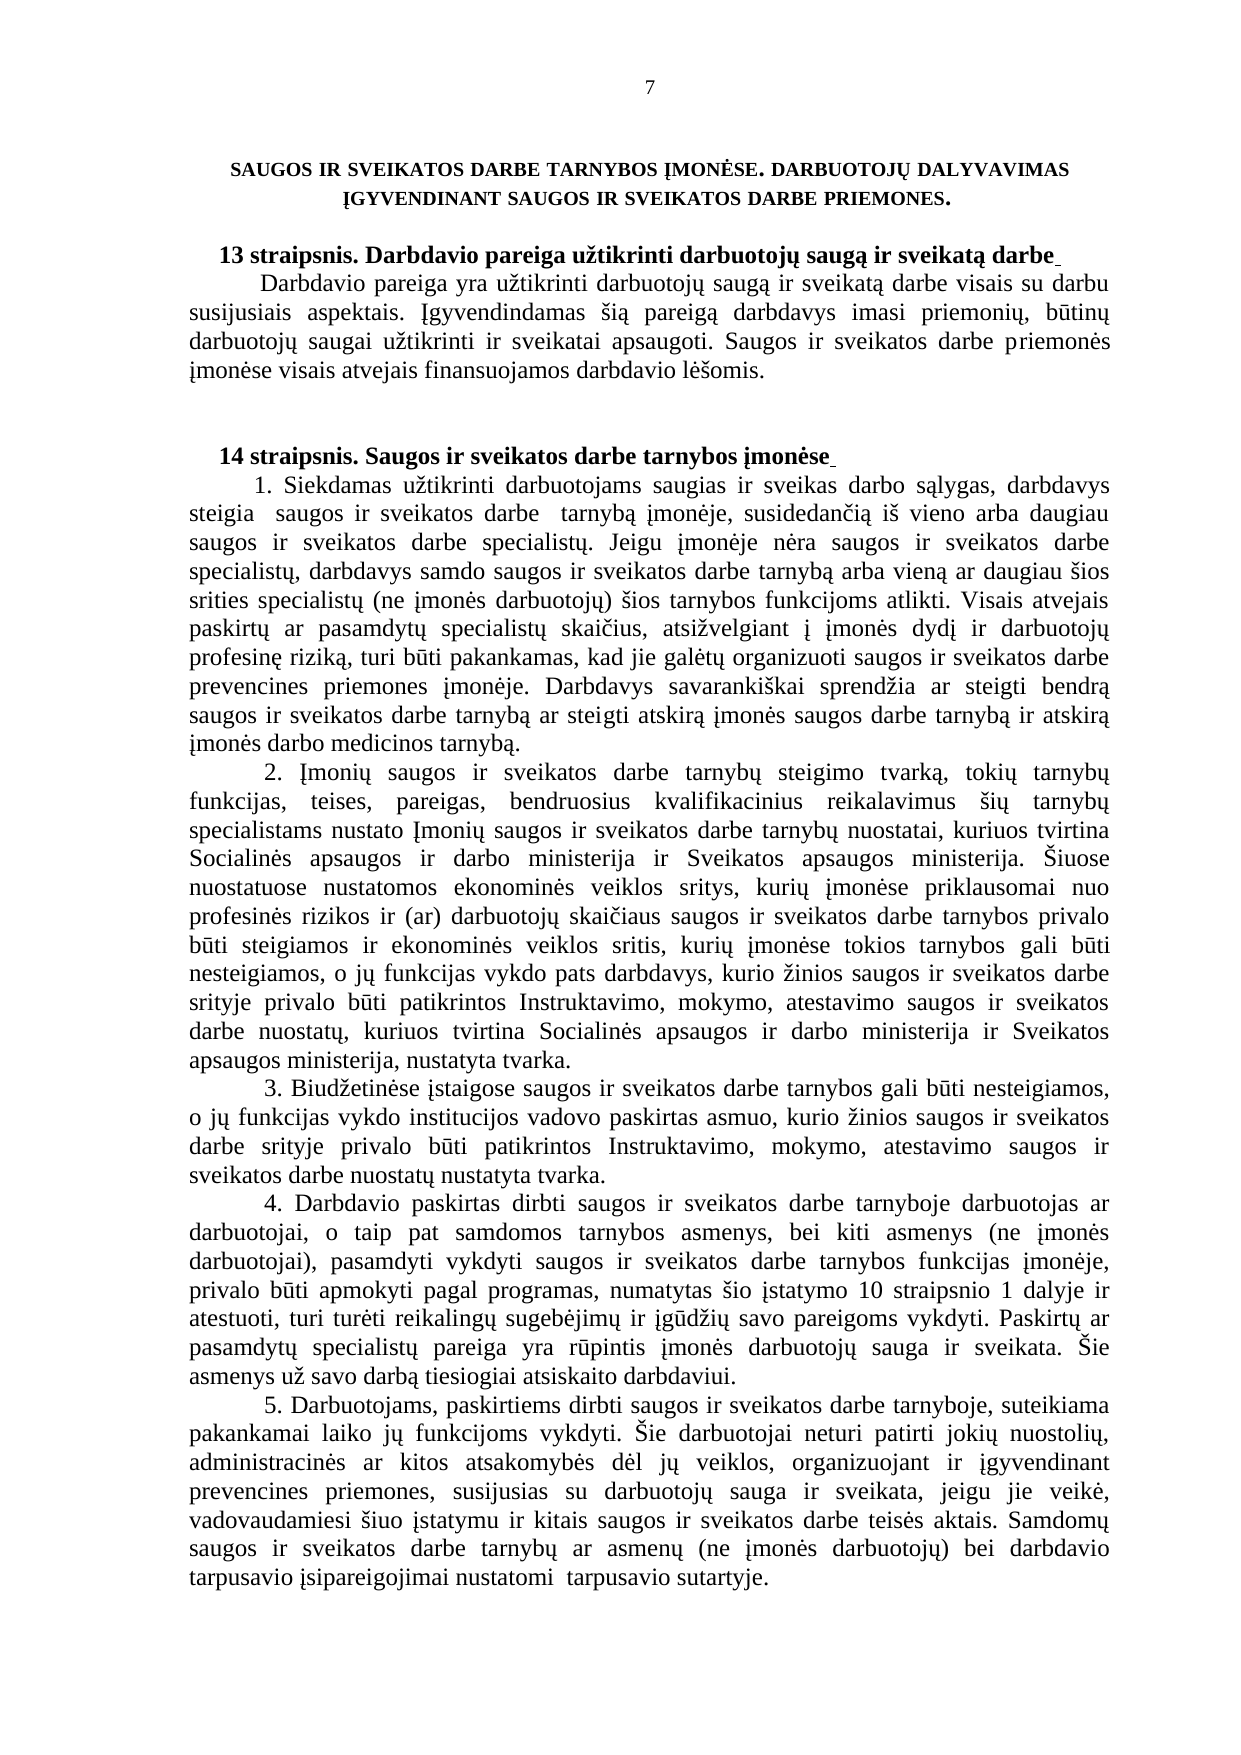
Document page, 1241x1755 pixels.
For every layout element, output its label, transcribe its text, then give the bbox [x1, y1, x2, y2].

text Darbdavio pareiga yra užtikrinti darbuotojų saugą ir sveikatą darbe visais su darbu susijusiais aspektais. Įgyvendindamas šią pareigą darbdavys imasi priemonių, būtinų darbuotojų saugai užtikrinti ir sveikatai apsaugoti. Saugos ir sveikatos darbe priemonės įmonėse visais atvejais finansuojamos darbdavio lėšomis. [189, 268, 1110, 383]
text 13 straipsnis. Darbdavio pareiga užtikrinti darbuotojų saugą ir sveikatą darbe [189, 240, 1110, 268]
text saugos ir sveikatos darbe tarnybos įmonėse. darbuotojų dalyvavimas įgyvendinant saugos ir sveikatos darbe priemones. [189, 153, 1110, 211]
text 2. Įmonių saugos ir sveikatos darbe tarnybų steigimo tvarką, tokių tarnybų funkcijas, teises, pareigas, bendruosius kvalifikacinius reikalavimus šių tarnybų specialistams nustato Įmonių saugos ir sveikatos darbe tarnybų nuostatai, kuriuos tvirtina Socialinės apsaugos ir darbo ministerija ir Sveikatos apsaugos ministerija. Šiuose nuostatuose nustatomos ekonominės veiklos sritys, kurių įmonėse priklausomai nuo profesinės rizikos ir (ar) darbuotojų skaičiaus saugos ir sveikatos darbe tarnybos privalo būti steigiamos ir ekonominės veiklos sritis, kurių įmonėse tokios tarnybos gali būti nesteigiamos, o jų funkcijas vykdo pats darbdavys, kurio žinios saugos ir sveikatos darbe srityje privalo būti patikrintos Instruktavimo, mokymo, atestavimo saugos ir sveikatos darbe nuostatų, kuriuos tvirtina Socialinės apsaugos ir darbo ministerija ir Sveikatos apsaugos ministerija, nustatyta tvarka. [189, 757, 1110, 1073]
text 4. Darbdavio paskirtas dirbti saugos ir sveikatos darbe tarnyboje darbuotojas ar darbuotojai, o taip pat samdomos tarnybos asmenys, bei kiti asmenys (ne įmonės darbuotojai), pasamdyti vykdyti saugos ir sveikatos darbe tarnybos funkcijas įmonėje, privalo būti apmokyti pagal programas, numatytas šio įstatymo 10 straipsnio 1 dalyje ir atestuoti, turi turėti reikalingų sugebėjimų ir įgūdžių savo pareigoms vykdyti. Paskirtų ar pasamdytų specialistų pareiga yra rūpintis įmonės darbuotojų sauga ir sveikata. Šie asmenys už savo darbą tiesiogiai atsiskaito darbdaviui. [189, 1188, 1110, 1390]
text 5. Darbuotojams, paskirtiems dirbti saugos ir sveikatos darbe tarnyboje, suteikiama pakankamai laiko jų funkcijoms vykdyti. Šie darbuotojai neturi patirti jokių nuostolių, administracinės ar kitos atsakomybės dėl jų veiklos, organizuojant ir įgyvendinant prevencines priemones, susijusias su darbuotojų sauga ir sveikata, jeigu jie veikė, vadovaudamiesi šiuo įstatymu ir kitais saugos ir sveikatos darbe teisės aktais. Samdomų saugos ir sveikatos darbe tarnybų ar asmenų (ne įmonės darbuotojų) bei darbdavio tarpusavio įsipareigojimai nustatomi tarpusavio sutartyje. [189, 1390, 1110, 1591]
text 14 straipsnis. Saugos ir sveikatos darbe tarnybos įmonėse [189, 441, 1110, 470]
text 1. Siekdamas užtikrinti darbuotojams saugias ir sveikas darbo sąlygas, darbdavys steigia saugos ir sveikatos darbe tarnybą įmonėje, susidedančią iš vieno arba daugiau saugos ir sveikatos darbe specialistų. Jeigu įmonėje nėra saugos ir sveikatos darbe specialistų, darbdavys samdo saugos ir sveikatos darbe tarnybą arba vieną ar daugiau šios srities specialistų (ne įmonės darbuotojų) šios tarnybos funkcijoms atlikti. Visais atvejais paskirtų ar pasamdytų specialistų skaičius, atsižvelgiant į įmonės dydį ir darbuotojų profesinę riziką, turi būti pakankamas, kad jie galėtų organizuoti saugos ir sveikatos darbe prevencines priemones įmonėje. Darbdavys savarankiškai sprendžia ar steigti bendrą saugos ir sveikatos darbe tarnybą ar steigti atskirą įmonės saugos darbe tarnybą ir atskirą įmonės darbo medicinos tarnybą. [189, 470, 1110, 757]
text 3. Biudžetinėse įstaigose saugos ir sveikatos darbe tarnybos gali būti nesteigiamos, o jų funkcijas vykdo institucijos vadovo paskirtas asmuo, kurio žinios saugos ir sveikatos darbe srityje privalo būti patikrintos Instruktavimo, mokymo, atestavimo saugos ir sveikatos darbe nuostatų nustatyta tvarka. [189, 1073, 1110, 1188]
